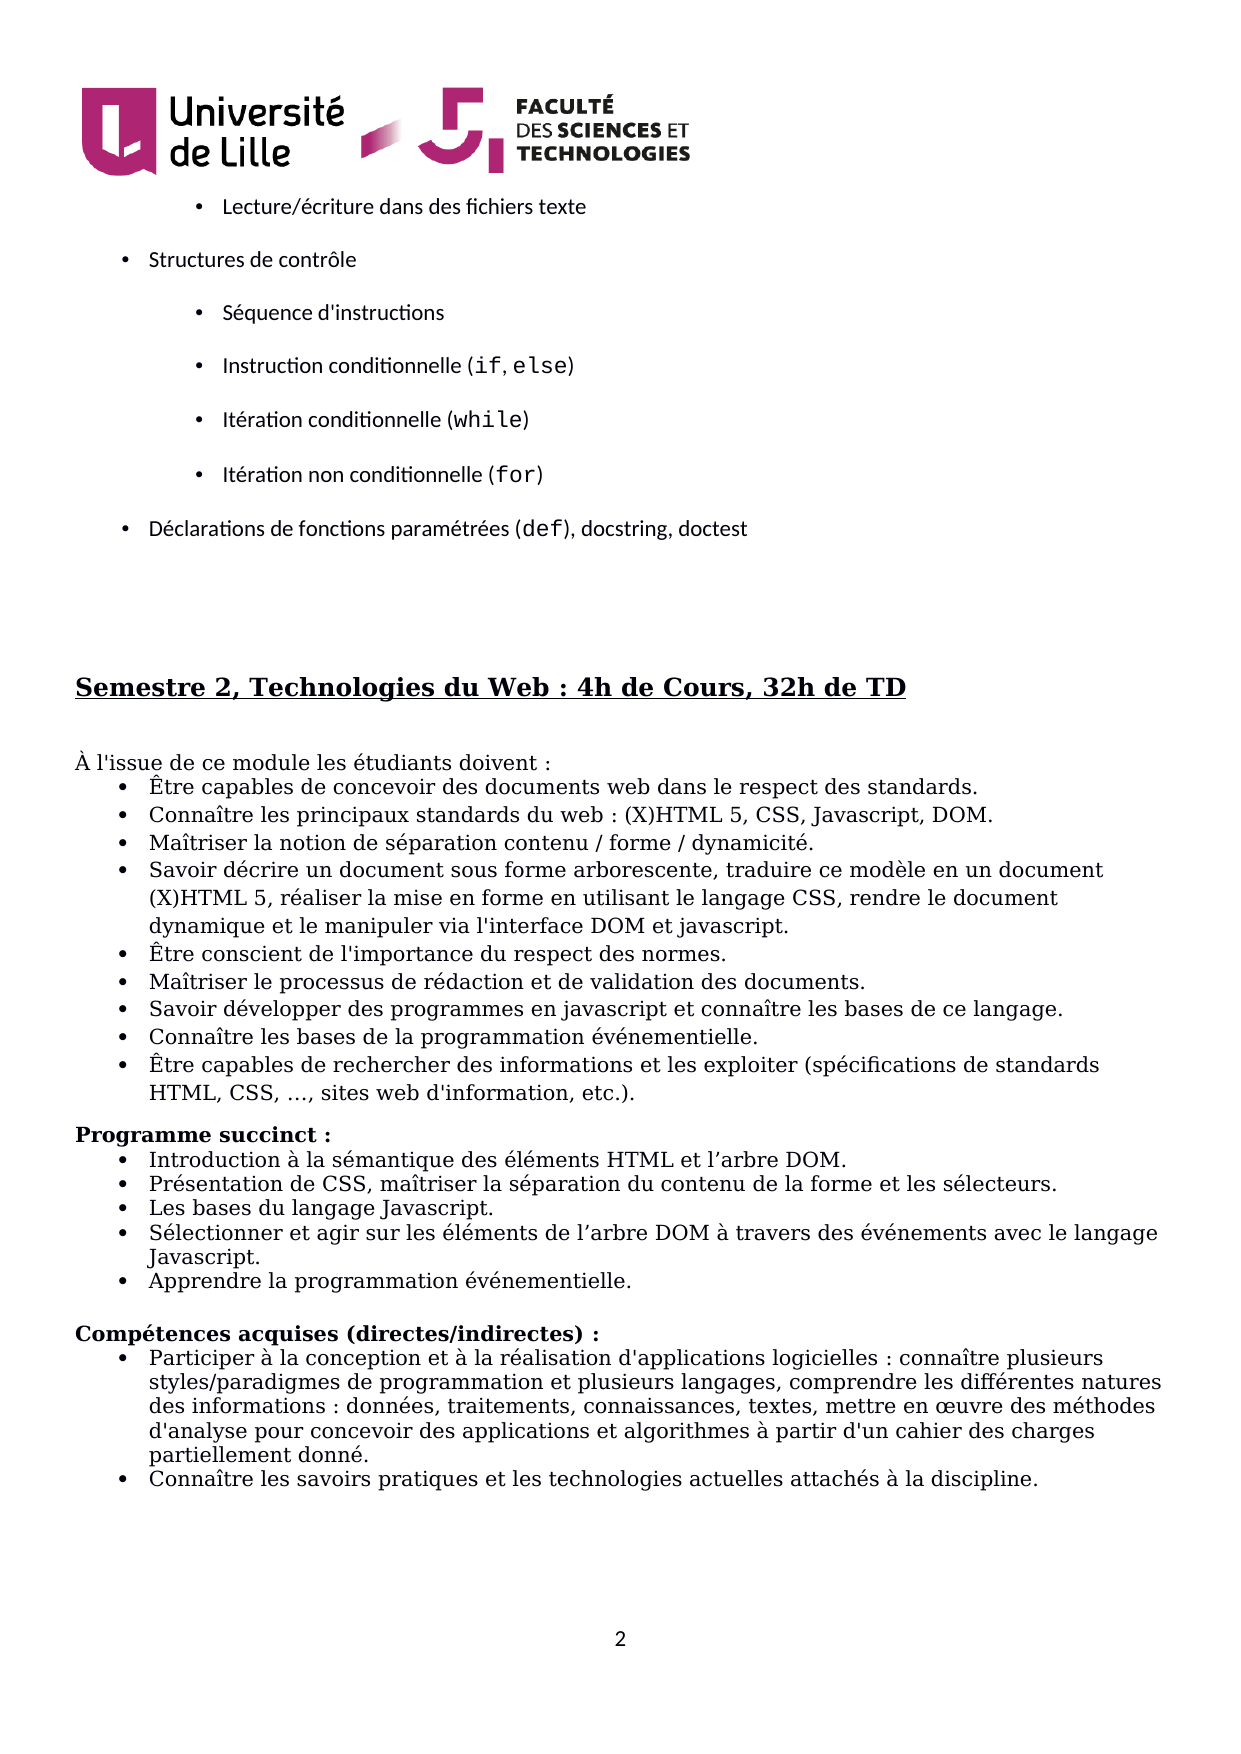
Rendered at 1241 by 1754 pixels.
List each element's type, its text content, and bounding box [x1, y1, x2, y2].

list Participer à la conception et à la réalisation d'applications logicielles : connaître plusieurs styles/paradigmes de programmation et plusieurs langages, comprendre les différentes natures des informations : données, traitements, connaissances, textes, mettre en œuvre des méthodes d'analyse pour concevoir des applications et algorithmes à partir d'un cahier des charges partiellement donné. [119, 1346, 1165, 1467]
list Itération non conditionnelle (for) [193, 460, 1165, 489]
list Connaître les savoirs pratiques et les technologies actuelles attachés à la discipline. [119, 1467, 1165, 1492]
list Sélectionner et agir sur les éléments de l’arbre DOM à travers des événements avec le langage Javascript. [119, 1221, 1165, 1269]
list Connaître les bases de la programmation événementielle. [119, 1025, 1165, 1049]
list Séquence d'instructions [193, 298, 1165, 326]
text À l'issue de ce module les étudiants doivent : [75, 751, 1165, 775]
text Compétences acquises (directes/indirectes) : [75, 1321, 1165, 1346]
list Déclarations de fonctions paramétrées (def), docstring, doctest [119, 514, 1165, 543]
list Connaître les principaux standards du web : (X)HTML 5, CSS, Javascript, DOM. [119, 803, 1165, 827]
list Être capables de concevoir des documents web dans le respect des standards. [119, 775, 1165, 799]
list Introduction à la sémantique des éléments HTML et l’arbre DOM. [119, 1148, 1165, 1172]
list Les bases du langage Javascript. [119, 1196, 1165, 1221]
list Être capables de rechercher des informations et les exploiter (spécifications de standards HTML, CSS, …, sites web d'information, etc.). [119, 1053, 1165, 1105]
list Structures de contrôle [119, 245, 1165, 273]
list Être conscient de l'importance du respect des normes. [119, 942, 1165, 966]
picture [75, 73, 700, 193]
text Programme succinct : [75, 1123, 1165, 1148]
list Présentation de CSS, maîtriser la séparation du contenu de la forme et les sélecteurs. [119, 1172, 1165, 1196]
list Savoir développer des programmes en javascript et connaître les bases de ce langage. [119, 997, 1165, 1022]
list Maîtriser la notion de séparation contenu / forme / dynamicité. [119, 831, 1165, 855]
list Instruction conditionnelle (if, else) [193, 351, 1165, 380]
list Apprendre la programmation événementielle. [119, 1269, 1165, 1293]
list Savoir décrire un document sous forme arborescente, traduire ce modèle en un document (X)HTML 5, réaliser la mise en forme en utilisant le langage CSS, rendre le document dynamique et le manipuler via l'interface DOM et javascript. [119, 858, 1165, 938]
list Maîtriser le processus de rédaction et de validation des documents. [119, 970, 1165, 994]
list Lecture/écriture dans des fichiers texte [193, 192, 1165, 220]
text Semestre 2, Technologies du Web : 4h de Cours, 32h de TD [75, 673, 1165, 702]
list Itération conditionnelle (while) [193, 406, 1165, 435]
